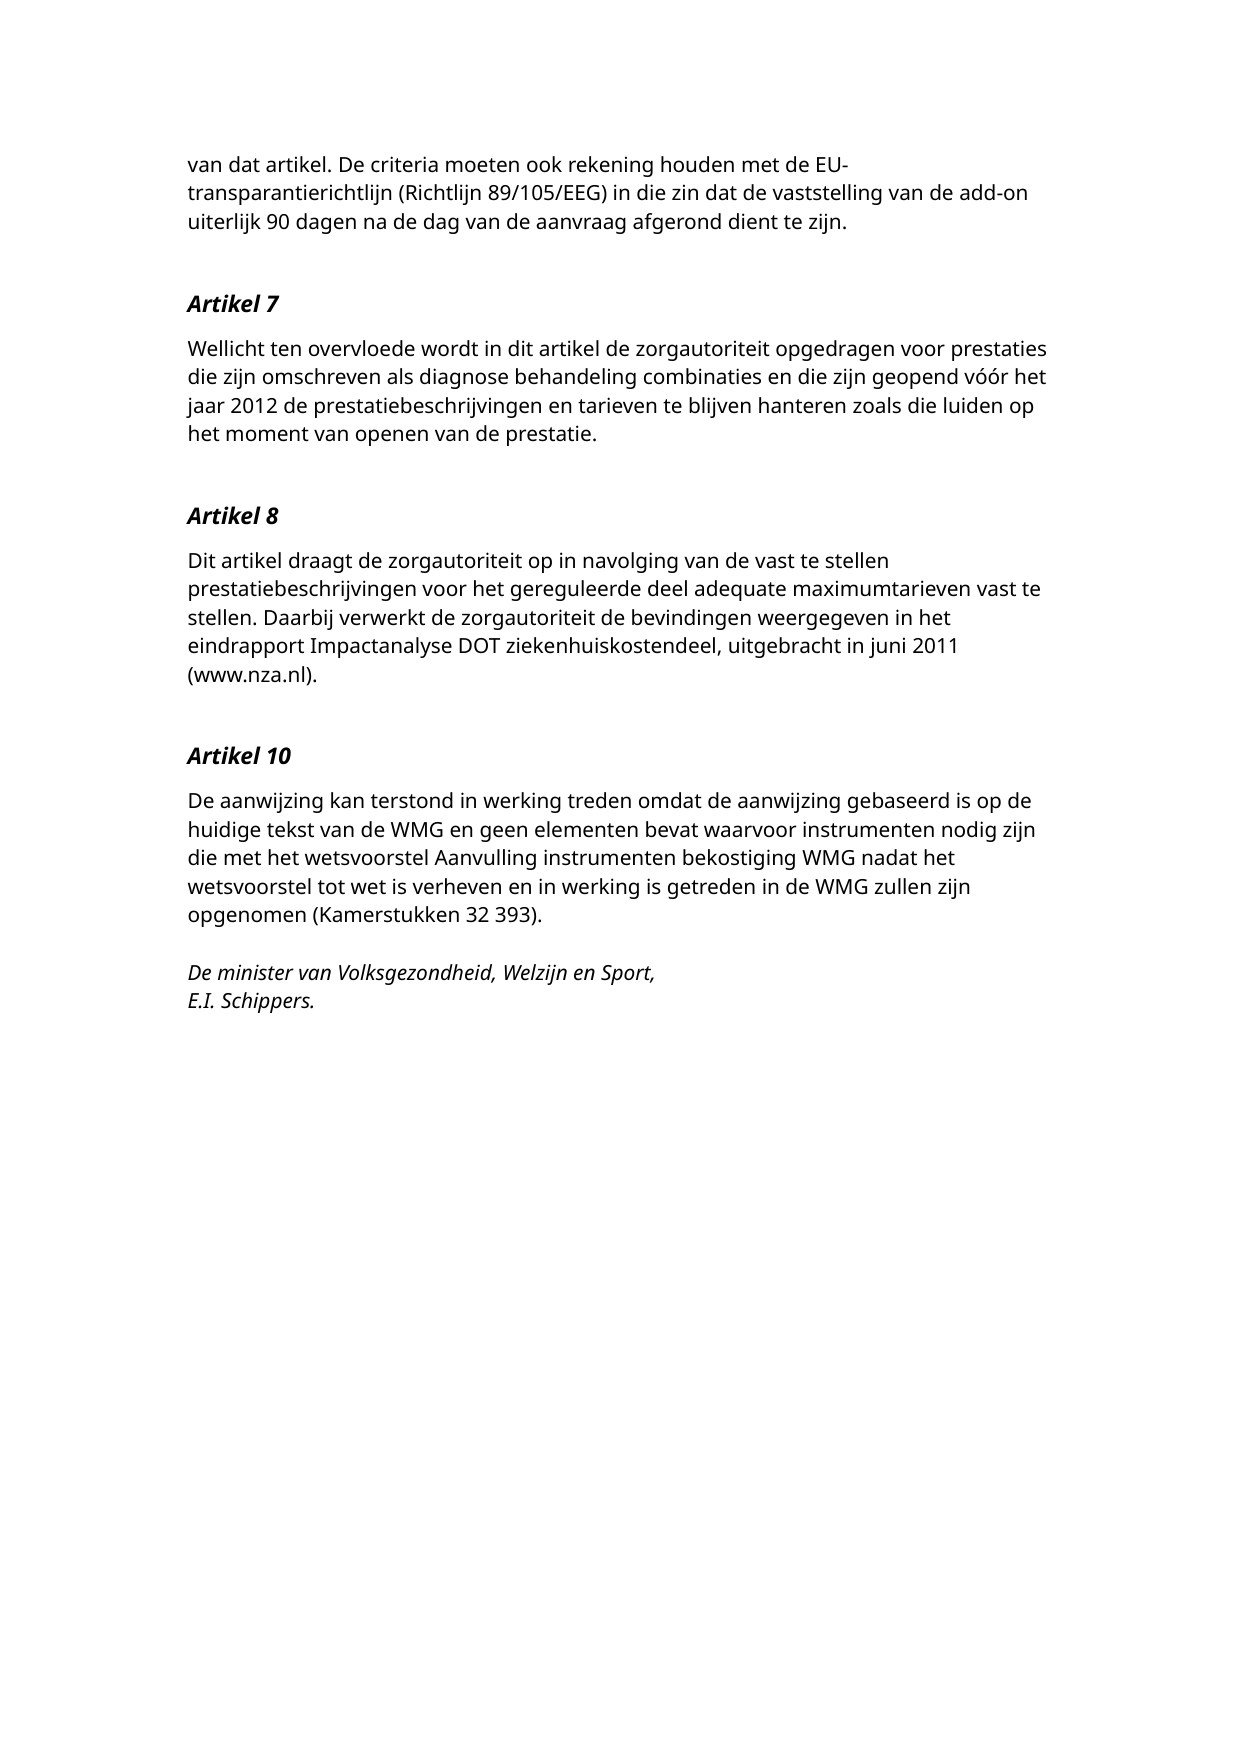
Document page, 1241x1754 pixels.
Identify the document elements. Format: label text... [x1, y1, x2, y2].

subtitle Artikel 8 [187, 500, 1053, 531]
text E.I. Schippers. [187, 987, 1053, 1015]
text van dat artikel. De criteria moeten ook rekening houden met de EU-transparantierichtlijn (Richtlijn 89/105/EEG) in die zin dat de vaststelling van de add-on uiterlijk 90 dagen na de dag van de aanvraag afgerond dient te zijn. [187, 150, 1053, 235]
text Dit artikel draagt de zorgautoriteit op in navolging van de vast te stellen prestatiebeschrijvingen voor het gereguleerde deel adequate maximumtarieven vast te stellen. Daarbij verwerkt de zorgautoriteit de bevindingen weergegeven in het eindrapport Impactanalyse DOT ziekenhuiskostendeel, uitgebracht in juni 2011 (www.nza.nl). [187, 546, 1053, 688]
text De minister van Volksgezondheid, Welzijn en Sport, [187, 958, 1053, 987]
text De aanwijzing kan terstond in werking treden omdat de aanwijzing gebaseerd is op de huidige tekst van de WMG en geen elementen bevat waarvoor instrumenten nodig zijn die met het wetsvoorstel Aanvulling instrumenten bekostiging WMG nadat het wetsvoorstel tot wet is verheven en in werking is getreden in de WMG zullen zijn opgenomen (Kamerstukken 32 393). [187, 786, 1053, 929]
text Wellicht ten overvloede wordt in dit artikel de zorgautoriteit opgedragen voor prestaties die zijn omschreven als diagnose behandeling combinaties en die zijn geopend vóór het jaar 2012 de prestatiebeschrijvingen en tarieven te blijven hanteren zoals die luiden op het moment van openen van de prestatie. [187, 334, 1053, 448]
subtitle Artikel 7 [187, 288, 1053, 319]
subtitle Artikel 10 [187, 740, 1053, 771]
